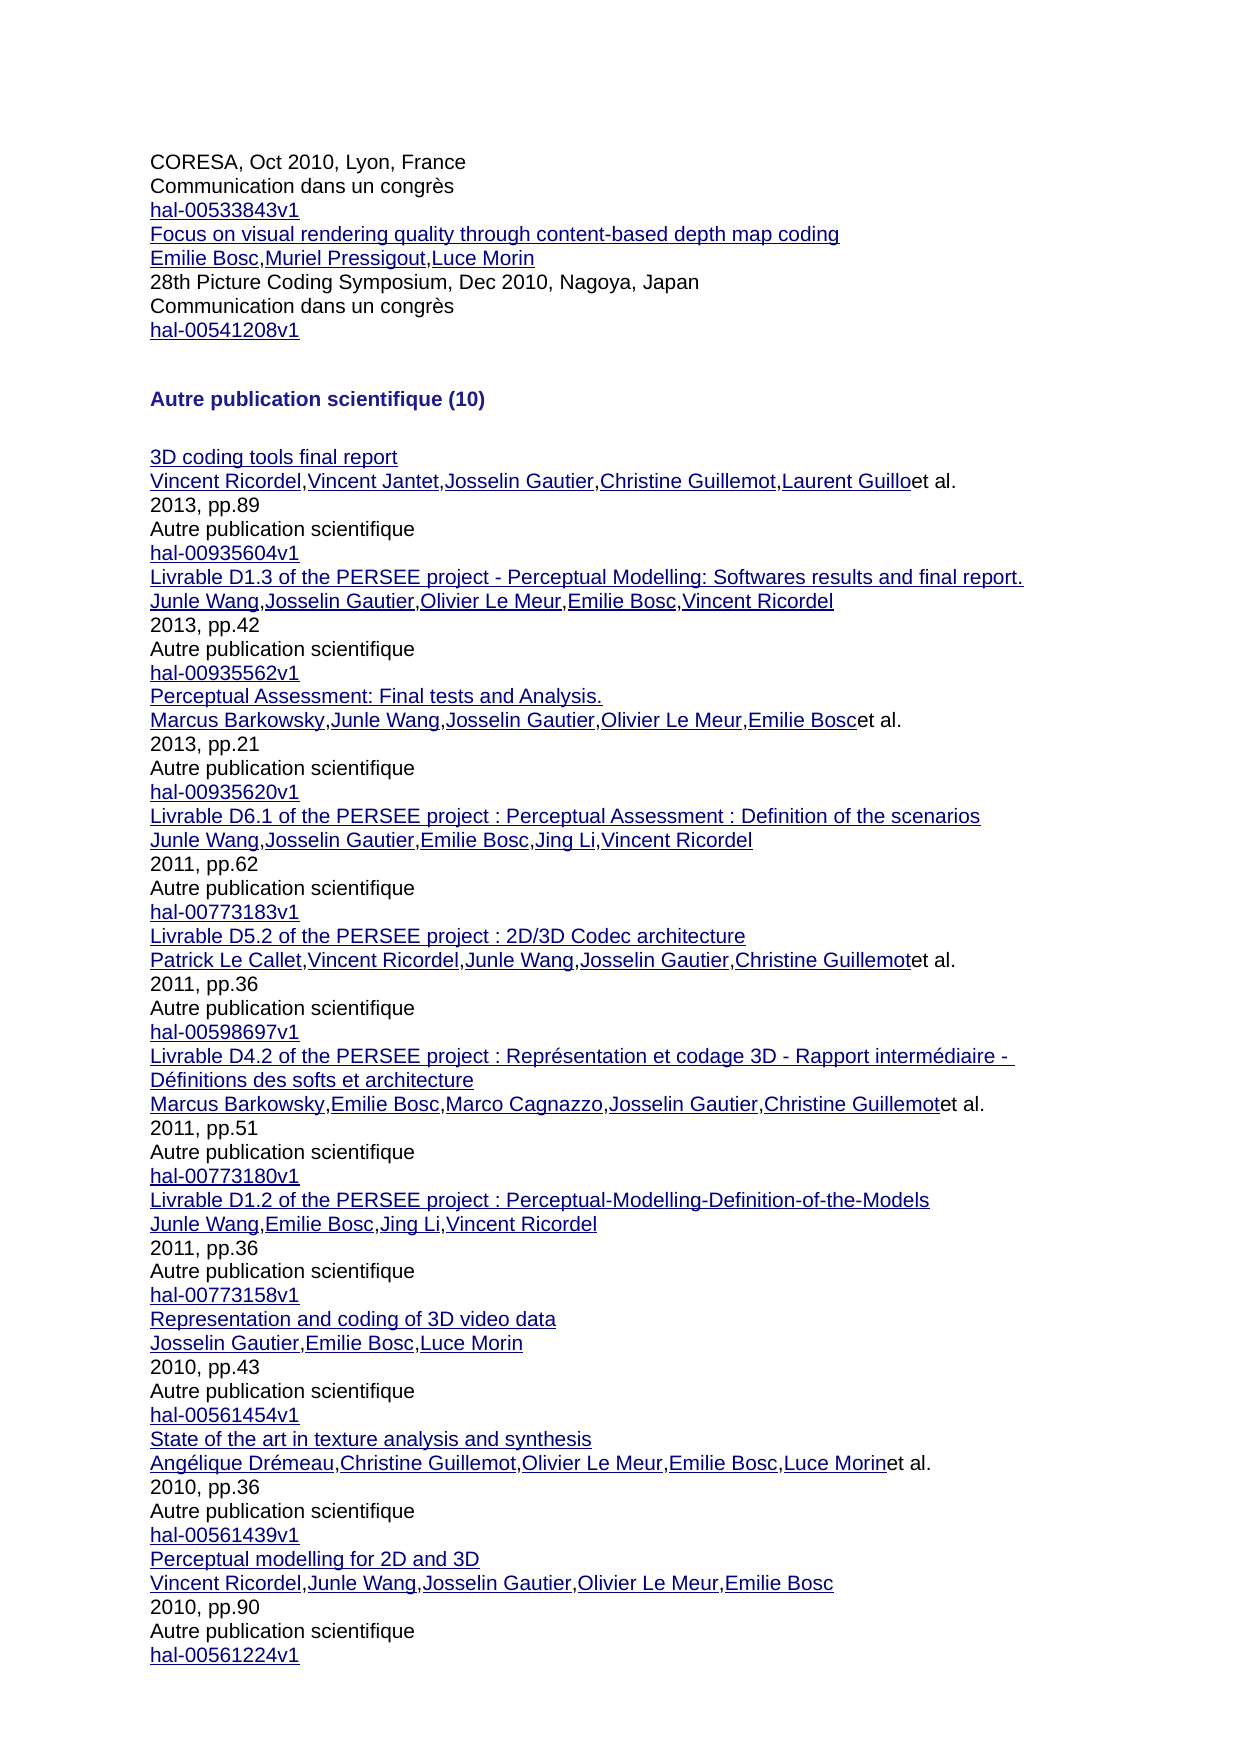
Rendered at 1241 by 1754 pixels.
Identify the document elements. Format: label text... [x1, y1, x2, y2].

table_cell Livrable D1.3 of the PERSEE project - Perceptual Modelling: Softwares results and final report. Junle Wang,Josselin Gautier,Olivier Le Meur,Emilie Bosc,Vincent Ricordel 2013, pp.42 Autre publication scientifique hal-00935562v1 [150, 565, 1090, 684]
table_cell Livrable D5.2 of the PERSEE project : 2D/3D Codec architecture Patrick Le Callet,Vincent Ricordel,Junle Wang,Josselin Gautier,Christine Guillemotet al. 2011, pp.36 Autre publication scientifique hal-00598697v1 [150, 924, 1090, 1044]
table_cell Focus on visual rendering quality through content-based depth map coding Emilie Bosc,Muriel Pressigout,Luce Morin 28th Picture Coding Symposium, Dec 2010, Nagoya, Japan Communication dans un congrès hal-00541208v1 [150, 222, 1090, 342]
table_cell Livrable D1.2 of the PERSEE project : Perceptual-Modelling-Definition-of-the-Models Junle Wang,Emilie Bosc,Jing Li,Vincent Ricordel 2011, pp.36 Autre publication scientifique hal-00773158v1 [150, 1188, 1090, 1307]
table_cell Livrable D6.1 of the PERSEE project : Perceptual Assessment : Definition of the scenarios Junle Wang,Josselin Gautier,Emilie Bosc,Jing Li,Vincent Ricordel 2011, pp.62 Autre publication scientifique hal-00773183v1 [150, 804, 1090, 924]
subtitle Autre publication scientifique (10) [150, 386, 1090, 410]
table_header 3D coding tools final report Vincent Ricordel,Vincent Jantet,Josselin Gautier,Christine Guillemot,Laurent Guilloet al. 2013, pp.89 Autre publication scientifique hal-00935604v1 [150, 445, 1090, 564]
table_cell Livrable D4.2 of the PERSEE project : Représentation et codage 3D - Rapport intermédiaire - Définitions des softs et architecture Marcus Barkowsky,Emilie Bosc,Marco Cagnazzo,Josselin Gautier,Christine Guillemotet al. 2011, pp.51 Autre publication scientifique hal-00773180v1 [150, 1044, 1090, 1187]
table_cell Representation and coding of 3D video data Josselin Gautier,Emilie Bosc,Luce Morin 2010, pp.43 Autre publication scientifique hal-00561454v1 [150, 1307, 1090, 1427]
table_cell Perceptual modelling for 2D and 3D Vincent Ricordel,Junle Wang,Josselin Gautier,Olivier Le Meur,Emilie Bosc 2010, pp.90 Autre publication scientifique hal-00561224v1 [150, 1547, 1090, 1667]
table_cell CORESA, Oct 2010, Lyon, France Communication dans un congrès hal-00533843v1 [150, 150, 1090, 222]
table_cell State of the art in texture analysis and synthesis Angélique Drémeau,Christine Guillemot,Olivier Le Meur,Emilie Bosc,Luce Morinet al. 2010, pp.36 Autre publication scientifique hal-00561439v1 [150, 1427, 1090, 1547]
table_cell Perceptual Assessment: Final tests and Analysis. Marcus Barkowsky,Junle Wang,Josselin Gautier,Olivier Le Meur,Emilie Boscet al. 2013, pp.21 Autre publication scientifique hal-00935620v1 [150, 684, 1090, 804]
